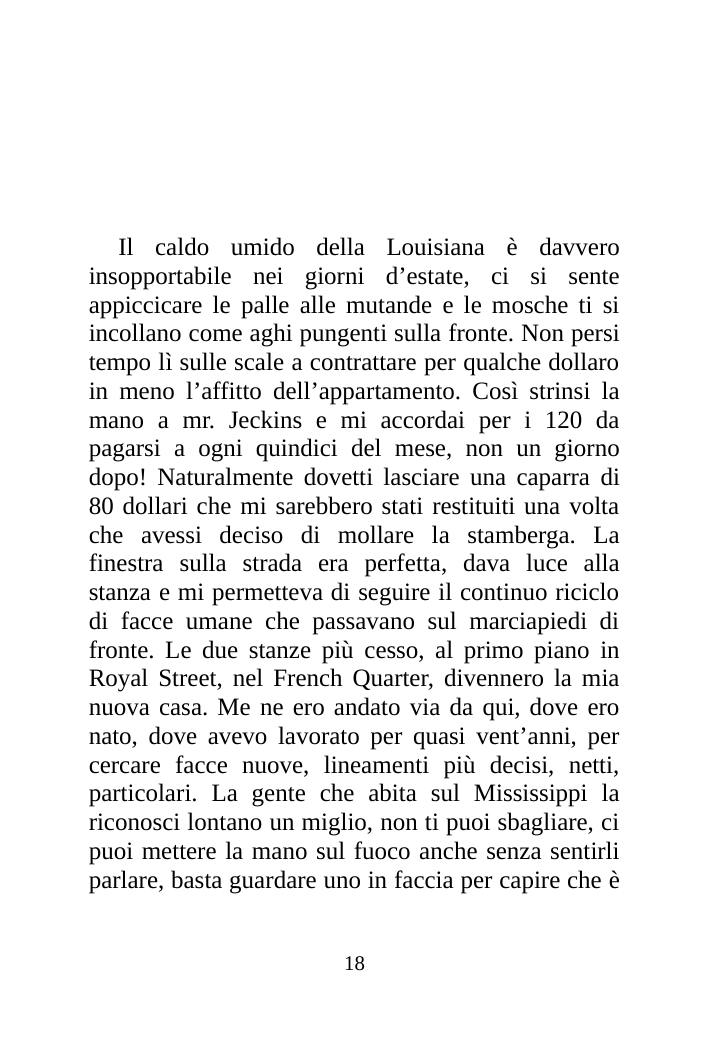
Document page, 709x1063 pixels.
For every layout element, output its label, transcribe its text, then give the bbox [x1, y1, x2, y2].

text Il caldo umido della Louisiana è davvero insopportabile nei giorni d’estate, ci si sente appiccicare le palle alle mutande e le mosche ti si incollano come aghi pungenti sulla fronte. Non persi tempo lì sulle scale a contrattare per qualche dollaro in meno l’affitto dell’appartamento. Così strinsi la mano a mr. Jeckins e mi accordai per i 120 da pagarsi a ogni quindici del mese, non un giorno dopo! Naturalmente dovetti lasciare una caparra di 80 dollari che mi sarebbero stati restituiti una volta che avessi deciso di mollare la stamberga. La finestra sulla strada era perfetta, dava luce alla stanza e mi permetteva di seguire il continuo riciclo di facce umane che passavano sul marciapiedi di fronte. Le due stanze più cesso, al primo piano in Royal Street, nel French Quarter, divennero la mia nuova casa. Me ne ero andato via da qui, dove ero nato, dove avevo lavorato per quasi vent’anni, per cercare facce nuove, lineamenti più decisi, netti, particolari. La gente che abita sul Mississippi la riconosci lontano un miglio, non ti puoi sbagliare, ci puoi mettere la mano sul fuoco anche senza sentirli parlare, basta guardare uno in faccia per capire che è [88, 232, 620, 893]
